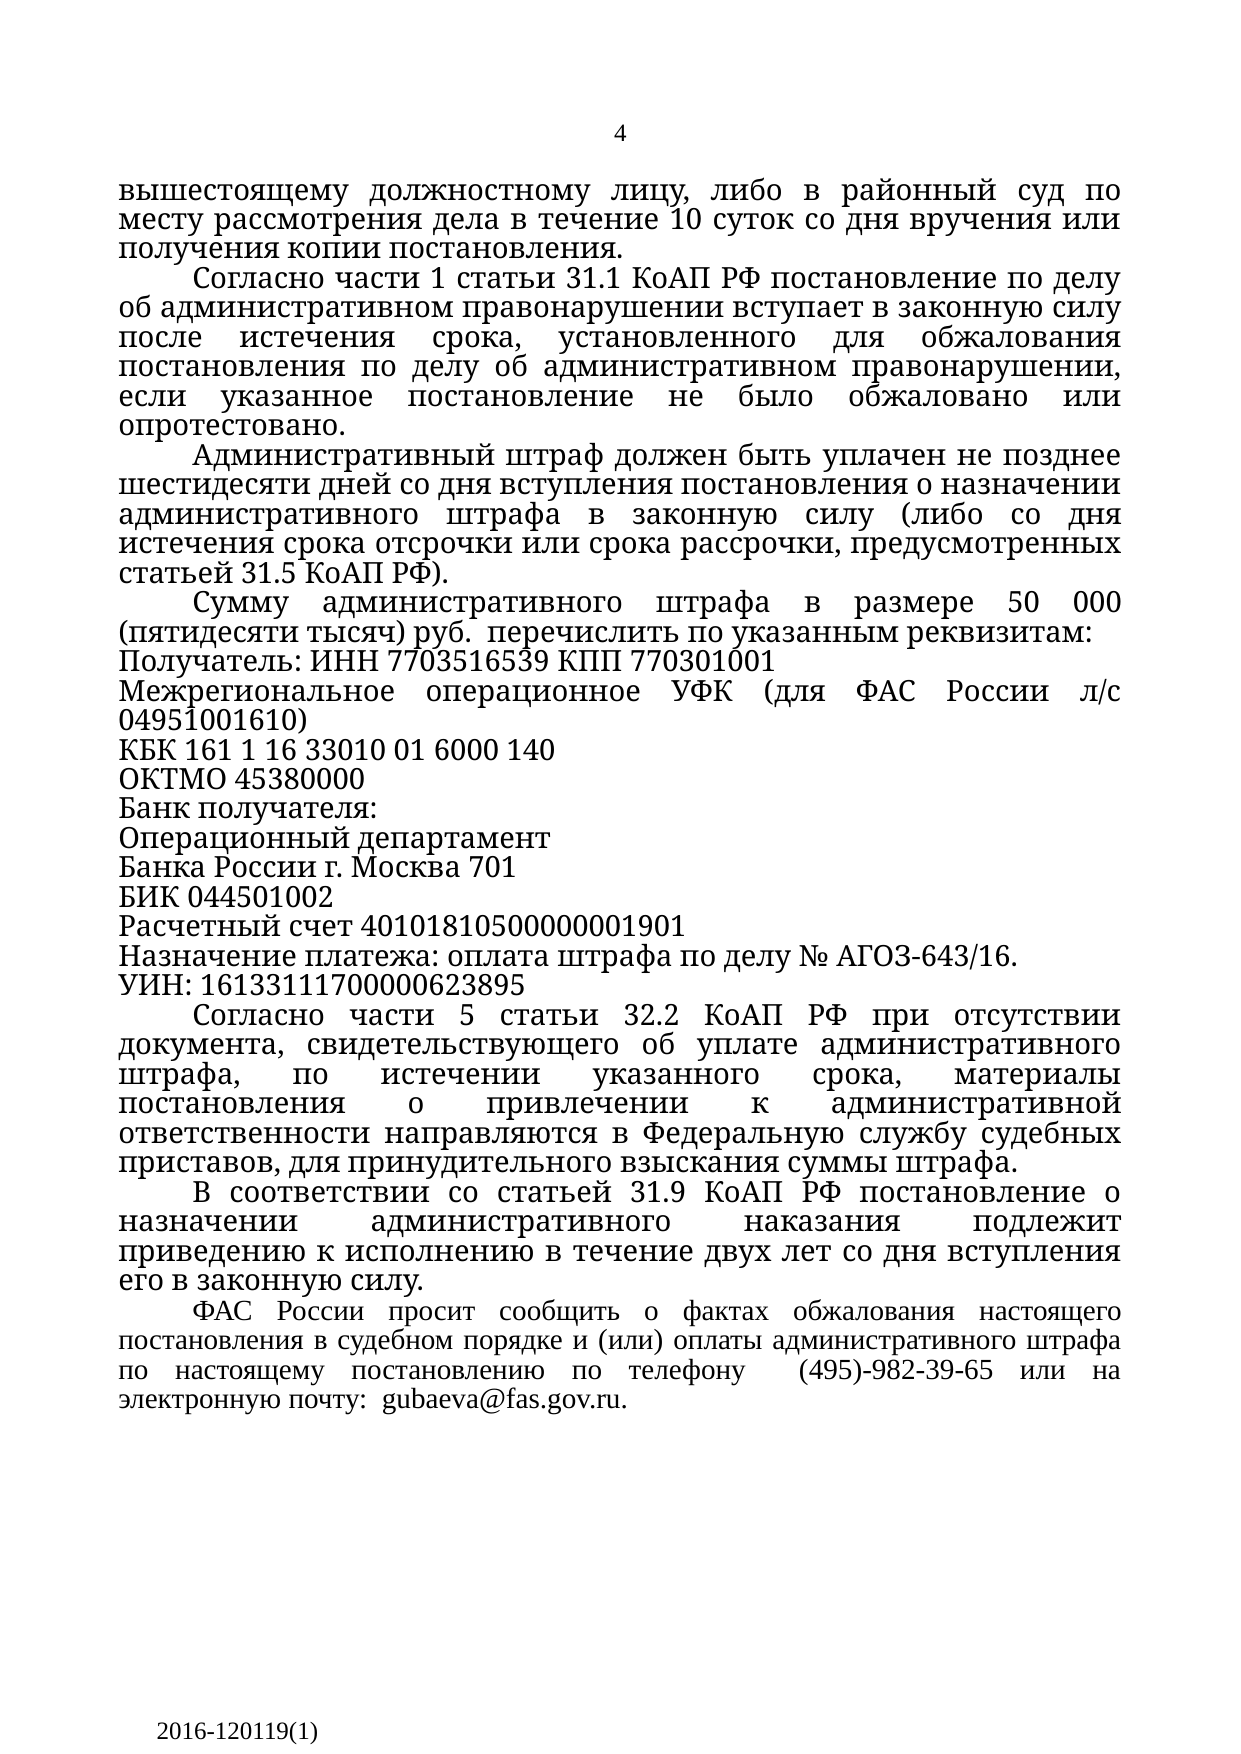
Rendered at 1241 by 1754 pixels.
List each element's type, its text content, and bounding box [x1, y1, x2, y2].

text БИК 044501002 [118, 884, 1122, 913]
text В соответствии со статьей 31.9 КоАП РФ постановление о назначении административного наказания подлежит приведению к исполнению в течение двух лет со дня вступления его в законную силу. [118, 1179, 1122, 1297]
text Расчетный счет 40101810500000001901 [118, 913, 1122, 943]
text Получатель: ИНН 7703516539 КПП 770301001 [118, 648, 1122, 677]
text Сумму административного штрафа в размере 50 000 (пятидесяти тысяч) руб. перечислить по указанным реквизитам: [118, 589, 1122, 648]
text УИН: 16133111700000623895 [118, 972, 1122, 1002]
text Согласно части 5 статьи 32.2 КоАП РФ при отсутствии документа, свидетельствующего об уплате административного штрафа, по истечении указанного срока, материалы постановления о привлечении к административной ответственности направляются в Федеральную службу судебных приставов, для принудительного взыскания суммы штрафа. [118, 1002, 1122, 1179]
text ОКТМО 45380000 [118, 766, 1122, 795]
text Операционный департамент [118, 825, 1122, 854]
text Административный штраф должен быть уплачен не позднее шестидесяти дней со дня вступления постановления о назначении административного штрафа в законную силу (либо со дня истечения срока отсрочки или срока рассрочки, предусмотренных статьей 31.5 КоАП РФ). [118, 442, 1122, 589]
text Банк получателя: [118, 795, 1122, 825]
text КБК 161 1 16 33010 01 6000 140 [118, 736, 1122, 766]
text ФАС России просит сообщить о фактах обжалования настоящего постановления в судебном порядке и (или) оплаты административного штрафа по настоящему постановлению по телефону (495)-982-39-65 или на электронную почту: gubaeva@fas.gov.ru. [118, 1297, 1122, 1414]
text вышестоящему должностному лицу, либо в районный суд по месту рассмотрения дела в течение 10 суток со дня вручения или получения копии постановления. [118, 176, 1122, 265]
text Назначение платежа: оплата штрафа по делу № АГОЗ-643/16. [118, 943, 1122, 972]
text Банка России г. Москва 701 [118, 854, 1122, 884]
text Межрегиональное операционное УФК (для ФАС России л/с 04951001610) [118, 677, 1122, 736]
text Согласно части 1 статьи 31.1 КоАП РФ постановление по делу об административном правонарушении вступает в законную силу после истечения срока, установленного для обжалования постановления по делу об административном правонарушении, если указанное постановление не было обжаловано или опротестовано. [118, 265, 1122, 442]
